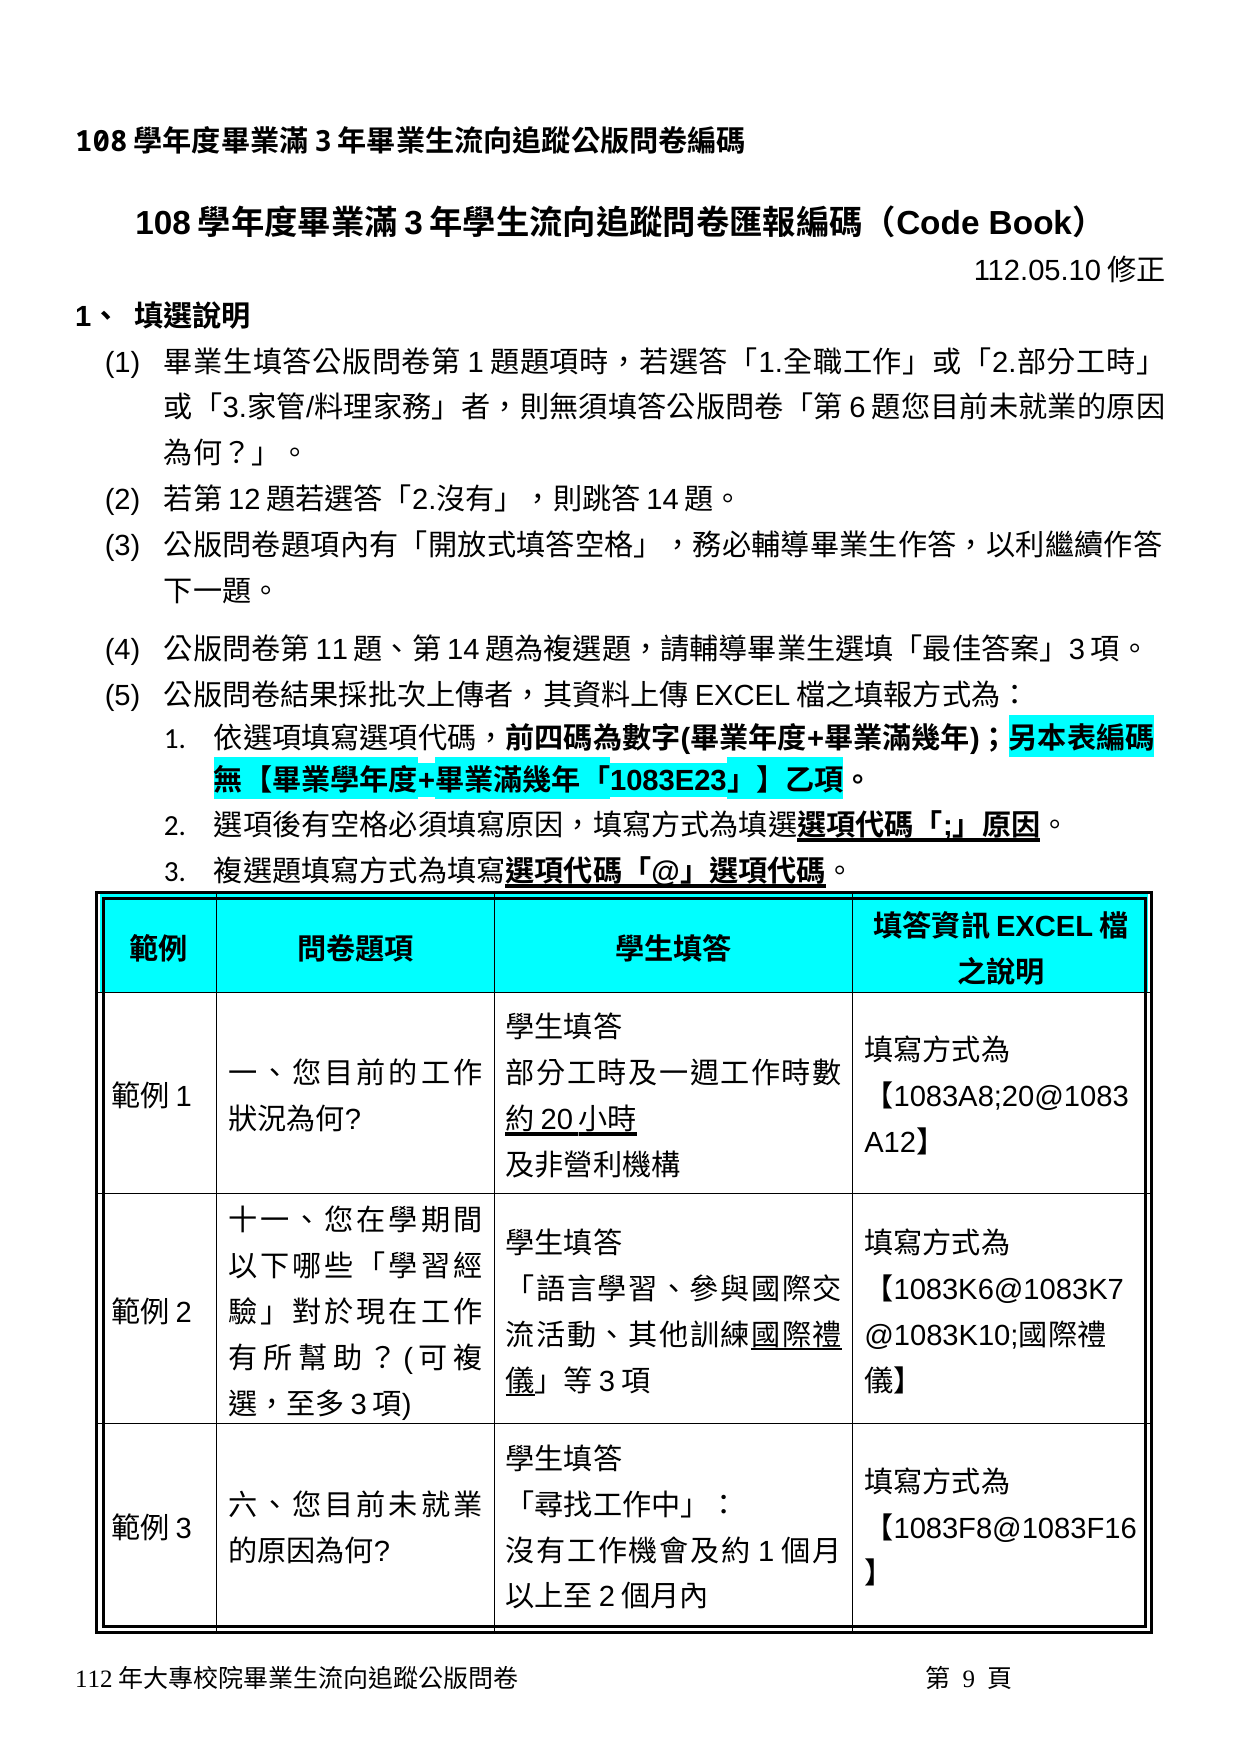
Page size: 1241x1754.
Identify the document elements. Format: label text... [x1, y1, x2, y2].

subtitle 108學年度畢業滿3年畢業生流向追蹤公版問卷編碼 [75, 110, 1165, 162]
list 若第12題若選答「2.沒有」，則跳答14題。 [104, 473, 1165, 519]
list 填選說明 [75, 289, 1165, 335]
list 複選題填寫方式為填寫選項代碼「@」選項代碼。 [164, 845, 1165, 891]
text 108學年度畢業滿3年學生流向追蹤問卷匯報編碼（Code Book） [75, 198, 1165, 244]
list 依選項填寫選項代碼，前四碼為數字(畢業年度+畢業滿幾年)；另本表編碼無【畢業學年度+畢業滿幾年「1083E23」】乙項。 [164, 714, 1165, 799]
table_cell 學生填答 「尋找工作中」： 沒有工作機會及約1個月以上至2個月內 [495, 1424, 852, 1624]
table_header 填答資訊EXCEL檔之說明 [853, 894, 1148, 992]
list 公版問卷結果採批次上傳者，其資料上傳EXCEL檔之填報方式為： [104, 669, 1165, 714]
list 公版問卷第11題、第14題為複選題，請輔導畢業生選填「最佳答案」3項。 [104, 623, 1165, 669]
table_cell 一、您目前的工作狀況為何? [217, 993, 494, 1193]
table_cell 學生填答 「語言學習、參與國際交流活動、其他訓練國際禮儀」等3項 [495, 1194, 852, 1423]
table_cell 範例2 [105, 1194, 216, 1423]
list 公版問卷題項內有「開放式填答空格」，務必輔導畢業生作答，以利繼續作答下一題。 [104, 519, 1165, 610]
table_header 問卷題項 [217, 900, 494, 992]
table_header 範例 [100, 894, 216, 992]
list 畢業生填答公版問卷第1題題項時，若選答「1.全職工作」或「2.部分工時」或「3.家管/料理家務」者，則無須填答公版問卷「第6題您目前未就業的原因為何？」。 [104, 335, 1165, 473]
table_cell 學生填答 部分工時及一週工作時數約20小時 及非營利機構 [495, 993, 852, 1193]
table_cell 十一、您在學期間以下哪些「學習經驗」對於現在工作有所幫助？(可複選，至多3項) [217, 1194, 494, 1423]
table_cell 範例3 [105, 1424, 216, 1624]
table_cell 範例1 [105, 993, 216, 1193]
table_cell 填寫方式為【1083K6@1083K7@1083K10;國際禮儀】 [853, 1194, 1144, 1423]
list 選項後有空格必須填寫原因，填寫方式為填選選項代碼「;」原因。 [164, 799, 1165, 845]
text 112.05.10修正 [75, 244, 1165, 289]
table_header 學生填答 [495, 900, 852, 992]
table_cell 填寫方式為【1083F8@1083F16】 [853, 1424, 1144, 1624]
table_cell 填寫方式為【1083A8;20@1083A12】 [853, 993, 1144, 1193]
table_cell 六、您目前未就業的原因為何? [217, 1424, 494, 1624]
